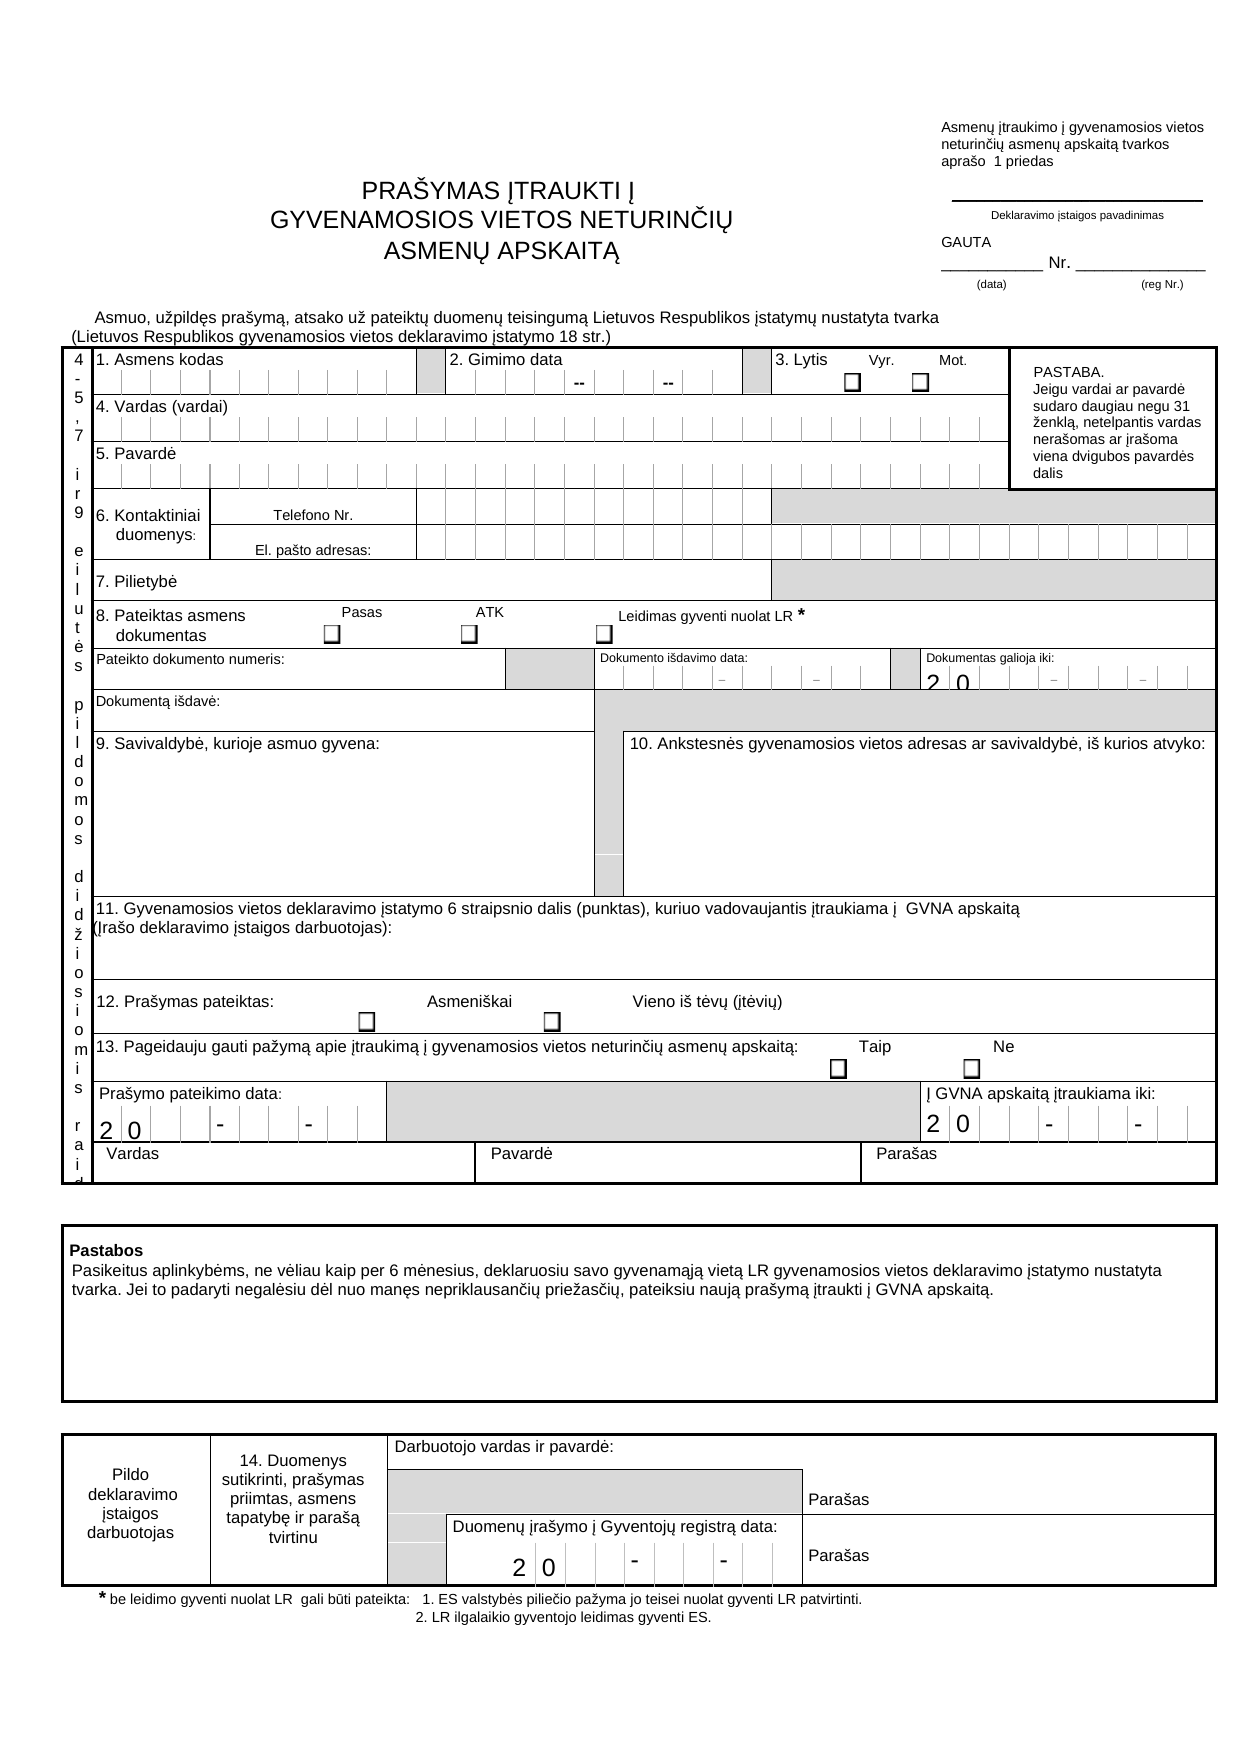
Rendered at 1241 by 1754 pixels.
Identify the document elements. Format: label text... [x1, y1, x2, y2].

table_cell [683, 417, 712, 441]
table_cell [861, 1185, 1217, 1224]
table_cell [713, 370, 742, 393]
table_cell [713, 489, 742, 523]
table_cell [1010, 1106, 1038, 1141]
text Asmuo, užpildęs prašymą, atsako už pateiktų duomenų teisingumą Lietuvos Respublikos įstatymų nustatyta tvarka [71, 308, 1217, 327]
table_cell [1158, 525, 1187, 559]
table_cell - [625, 1543, 654, 1584]
table_cell [476, 525, 505, 559]
table_cell El. pašto adresas: [211, 525, 416, 559]
table_cell [832, 417, 860, 441]
table_cell [388, 1514, 417, 1542]
table_cell Dokumentas galioja iki: [921, 649, 1215, 666]
table_cell [772, 560, 1215, 600]
table_cell [772, 464, 801, 488]
table_cell [122, 370, 150, 393]
table_cell [358, 417, 386, 441]
table_cell [565, 464, 594, 488]
table_cell [181, 1106, 209, 1141]
table_cell [802, 525, 831, 559]
table_cell 0 [536, 1543, 565, 1584]
table_cell [269, 464, 298, 488]
table_cell [595, 417, 623, 441]
table_cell [94, 370, 121, 393]
table_cell [1128, 525, 1157, 559]
table_cell [595, 855, 623, 896]
table_cell [595, 731, 623, 772]
table_cell [446, 370, 475, 393]
table_cell [980, 417, 1008, 441]
table_cell [683, 464, 712, 488]
table_cell [595, 690, 1215, 731]
table_cell 2 [921, 666, 949, 689]
table_cell 2 [921, 1106, 949, 1141]
table_cell Pavardė [476, 1143, 860, 1182]
table_cell [743, 489, 771, 523]
table_cell [181, 464, 209, 488]
table_cell [92, 1185, 475, 1224]
table_cell [1188, 525, 1215, 559]
table_cell [980, 666, 1009, 689]
table_cell [328, 370, 357, 393]
table_cell [94, 772, 594, 813]
table_cell [358, 370, 386, 393]
table_cell [921, 417, 949, 441]
table_header Pildo deklaravimo įstaigos darbuotojas [64, 1436, 210, 1584]
table_cell [772, 666, 801, 689]
table_cell [891, 464, 920, 488]
table_cell [891, 649, 920, 689]
table_cell [683, 489, 712, 523]
table_cell [417, 1543, 446, 1584]
table_cell [921, 464, 949, 488]
text (Lietuvos Respublikos gyvenamosios vietos deklaravimo įstatymo 18 str.) [71, 327, 1217, 346]
table_cell [624, 855, 1215, 896]
table_header [417, 349, 445, 393]
table_cell [1069, 666, 1098, 689]
table_cell [211, 370, 239, 393]
table_cell 9. Savivaldybė, kurioje asmuo gyvena: [94, 732, 594, 772]
table_cell [269, 370, 298, 393]
table_cell [683, 525, 712, 559]
table_cell [802, 464, 831, 488]
table_cell [861, 525, 890, 559]
table_cell [506, 649, 594, 689]
table_cell [269, 1106, 298, 1141]
table_cell [94, 417, 121, 441]
table_cell [417, 1514, 446, 1542]
table_cell [1069, 1106, 1098, 1141]
table_cell [240, 464, 268, 488]
table_cell [447, 1543, 476, 1584]
table_cell 0 [122, 1106, 150, 1141]
table_cell Prašymo pateikimo data: [94, 1082, 386, 1106]
table_cell 8. Pateiktas asmens dokumentas [94, 601, 269, 647]
table_header PASTABA. Jeigu vardai ar pavardė sudaro daugiau negu 31 ženklą, netelpantis vardas nerašomas ar įrašoma viena dvigubos pavardės dalis [1011, 349, 1215, 488]
table_cell [595, 525, 623, 559]
table_cell [151, 464, 180, 488]
table_cell [624, 370, 653, 393]
table_cell [832, 464, 860, 488]
table_cell [624, 813, 1215, 854]
table_cell [476, 489, 505, 523]
table_cell [713, 464, 742, 488]
table_cell [595, 489, 623, 523]
table_cell [240, 370, 268, 393]
table_cell [803, 1515, 1214, 1542]
table_cell [94, 855, 594, 896]
table_cell [387, 417, 416, 441]
table_cell - [1039, 1106, 1068, 1141]
table_cell [566, 1543, 595, 1584]
table_cell -- [565, 370, 594, 393]
table_cell 2 [506, 1543, 535, 1584]
table_header 14. Duomenys sutikrinti, prašymas priimtas, asmens tapatybę ir parašą tvirtinu [211, 1436, 387, 1584]
table_cell [506, 370, 534, 393]
table_cell [743, 1543, 772, 1584]
table_cell Leidimas gyventi nuolat LR * [505, 601, 1215, 647]
table_cell _ [713, 666, 742, 689]
table_cell ATK [387, 601, 505, 647]
table_cell [595, 464, 623, 488]
table_header 3. Lytis Vyr. Mot. [772, 349, 1008, 393]
table_cell [328, 417, 357, 441]
table_cell [565, 489, 594, 523]
table_cell [980, 1106, 1009, 1141]
table_cell [624, 666, 653, 689]
table_cell [654, 525, 682, 559]
table_cell [446, 489, 475, 523]
table_cell [358, 464, 386, 488]
table_cell [417, 464, 445, 488]
table_cell 11. Gyvenamosios vietos deklaravimo įstatymo 6 straipsnio dalis (punktas), kuriuo vadovaujantis įtraukiama į GVNA apskaitą (Įrašo deklaravimo įstaigos darbuotojas): [94, 897, 1215, 948]
table_cell _ [802, 666, 831, 689]
table_cell [506, 464, 534, 488]
table_cell [713, 417, 742, 441]
table_cell [1039, 525, 1068, 559]
table_cell [743, 666, 771, 689]
table_cell [980, 464, 1008, 488]
table_cell [299, 464, 327, 488]
table_cell Telefono Nr. [211, 489, 416, 523]
table_cell Vardas [94, 1143, 474, 1182]
table_cell [535, 525, 564, 559]
text 2. LR ilgalaikio gyventojo leidimas gyventi ES. [47, 1608, 1217, 1625]
table_cell [122, 417, 150, 441]
table_cell [476, 464, 505, 488]
table_cell [388, 1470, 802, 1513]
table_cell [802, 417, 831, 441]
table_cell [299, 417, 327, 441]
table_cell [655, 1543, 683, 1584]
table_cell [654, 489, 682, 523]
table_cell [328, 464, 357, 488]
table_cell [387, 1082, 920, 1141]
table_cell [743, 417, 771, 441]
table_cell Pasas [269, 601, 387, 647]
table_cell [269, 417, 298, 441]
table_cell [832, 666, 860, 689]
table_cell Į GVNA apskaitą įtraukiama iki: [921, 1082, 1215, 1106]
table_cell [417, 417, 445, 441]
table_cell [328, 1106, 357, 1141]
table_cell 13. Pageidauju gauti pažymą apie įtraukimą į gyvenamosios vietos neturinčių asmenų apskaitą: Taip Ne [94, 1034, 1215, 1057]
table_cell [950, 417, 979, 441]
table_cell - [714, 1543, 742, 1584]
table_cell [624, 772, 1215, 813]
table_cell [506, 489, 534, 523]
table_cell [211, 417, 239, 441]
table_cell [624, 464, 653, 488]
table_cell [535, 489, 564, 523]
table_cell [506, 417, 534, 441]
table_cell [624, 489, 653, 523]
table_cell [181, 370, 209, 393]
table_cell [772, 489, 1215, 523]
table_cell [94, 1057, 1215, 1081]
table_cell [713, 525, 742, 559]
table_cell [151, 1106, 180, 1141]
table_cell [772, 525, 801, 559]
table_cell [387, 370, 416, 393]
table_cell [475, 1185, 861, 1224]
table_cell [773, 1543, 802, 1584]
table_cell _ [1128, 666, 1157, 689]
table_cell 12. Prašymas pateiktas: Asmeniškai Vieno iš tėvų (įtėvių) [94, 980, 1215, 1009]
table_cell [446, 525, 475, 559]
table_cell [299, 370, 327, 393]
table_cell [62, 1185, 92, 1224]
table_cell [94, 1010, 1215, 1033]
table_cell [891, 417, 920, 441]
table_cell Duomenų įrašymo į Gyventojų registrą data: [447, 1515, 802, 1542]
table_cell [181, 417, 209, 441]
table_cell 0 [950, 666, 979, 689]
table_header PRAŠYMAS ĮTRAUKTI Į GYVENAMOSIOS VIETOS NETURINČIŲ ASMENŲ APSKAITĄ [73, 119, 930, 293]
table_cell 4. Vardas (vardai) [94, 395, 1008, 417]
table_cell [654, 666, 682, 689]
table_cell [565, 525, 594, 559]
table_cell [1010, 666, 1038, 689]
table_cell [1099, 666, 1127, 689]
table_cell 10. Ankstesnės gyvenamosios vietos adresas ar savivaldybė, iš kurios atvyko: [624, 732, 1215, 772]
table_cell [950, 464, 979, 488]
table_cell [387, 464, 416, 488]
table_cell [388, 1543, 417, 1584]
table_cell [94, 813, 594, 854]
table_cell Pastabos Pasikeitus aplinkybėms, ne vėliau kaip per 6 mėnesius, deklaruosiu savo gyvenamąją vietą LR gyvenamosios vietos deklaravimo įstatymo nustatyta tvarka. Jei to padaryti negalėsiu dėl nuo manęs nepriklausančių priežasčių, pateiksiu naują prašymą įtraukti į GVNA apskaitą. [64, 1227, 1215, 1400]
table_cell [980, 525, 1009, 559]
table_cell [535, 370, 564, 393]
table_cell [1099, 525, 1127, 559]
table_cell [683, 370, 712, 393]
table_cell Dokumentą išdavė: [94, 690, 594, 731]
table_cell [743, 525, 771, 559]
table_cell [832, 525, 860, 559]
table_cell [1188, 1106, 1215, 1141]
table_cell 6. Kontaktiniai duomenys: [94, 489, 209, 559]
table_header [743, 349, 771, 393]
table_cell [446, 417, 475, 441]
table_cell [151, 370, 180, 393]
table_cell [921, 525, 949, 559]
table_cell [1069, 525, 1098, 559]
table_cell - [211, 1106, 239, 1141]
table_cell [595, 666, 623, 689]
table_cell 2 [94, 1106, 121, 1141]
table_cell [240, 417, 268, 441]
table_cell [94, 948, 1215, 979]
table_cell - [299, 1106, 327, 1141]
table_cell [358, 1106, 386, 1141]
table_cell [1158, 1106, 1187, 1141]
table_cell [654, 417, 682, 441]
table_cell 5. Pavardė [94, 442, 1008, 464]
table_cell [595, 370, 623, 393]
table_cell [861, 417, 890, 441]
table_cell [535, 464, 564, 488]
table_cell _ [1039, 666, 1068, 689]
table_cell [654, 464, 682, 488]
table_cell [476, 1543, 506, 1584]
table_cell Parašas [862, 1143, 1215, 1182]
table_cell [595, 772, 623, 813]
table_cell [476, 370, 505, 393]
table_cell [624, 525, 653, 559]
table_cell [417, 525, 445, 559]
table_cell [624, 417, 653, 441]
table_header 2. Gimimo data [446, 349, 742, 370]
table_cell Dokumento išdavimo data: [595, 649, 890, 666]
table_cell 7. Pilietybė [94, 560, 771, 600]
table_cell Parašas [803, 1543, 1214, 1584]
table_cell [446, 464, 475, 488]
table_cell [596, 1543, 624, 1584]
table_cell [772, 417, 801, 441]
table_header 1. Asmens kodas [94, 349, 416, 370]
table_cell [595, 813, 623, 854]
text * be leidimo gyventi nuolat LR gali būti pateikta: 1. ES valstybės piliečio pažyma jo teisei nuolat gyventi LR patvirtinti. [47, 1587, 1217, 1608]
table_cell [950, 525, 979, 559]
table_cell [94, 464, 121, 488]
table_cell [122, 464, 150, 488]
table_header Asmenų įtraukimo į gyvenamosios vietos neturinčių asmenų apskaitą tvarkos aprašo 1 priedas _______________________________ Deklaravimo įstaigos pavadinimas GAUTA ___________ Nr. ______________ (data) (reg Nr.) [930, 119, 1225, 293]
table_cell [535, 417, 564, 441]
table_cell [1099, 1106, 1127, 1141]
table_cell [476, 417, 505, 441]
table_cell [506, 525, 534, 559]
table_cell [891, 525, 920, 559]
table_cell 0 [950, 1106, 979, 1141]
table_cell [565, 417, 594, 441]
table_cell [743, 464, 771, 488]
table_cell [211, 464, 239, 488]
table_cell [861, 666, 890, 689]
table_cell [240, 1106, 268, 1141]
table_header 4-5, 7 ir 9 eilutės pildomos didžiosiomis raidėmis [64, 349, 91, 1182]
table_cell - [1128, 1106, 1157, 1141]
table_cell Parašas [803, 1469, 1214, 1513]
table_cell Pateikto dokumento numeris: [94, 649, 505, 689]
table_cell [683, 666, 712, 689]
table_cell [417, 489, 445, 523]
table_cell [1158, 666, 1187, 689]
table_cell -- [654, 370, 682, 393]
table_cell [1188, 666, 1215, 689]
table_cell [1010, 525, 1038, 559]
table_cell [151, 417, 180, 441]
table_header Darbuotojo vardas ir pavardė: [388, 1436, 1214, 1469]
table_cell [684, 1543, 713, 1584]
table_cell [861, 464, 890, 488]
